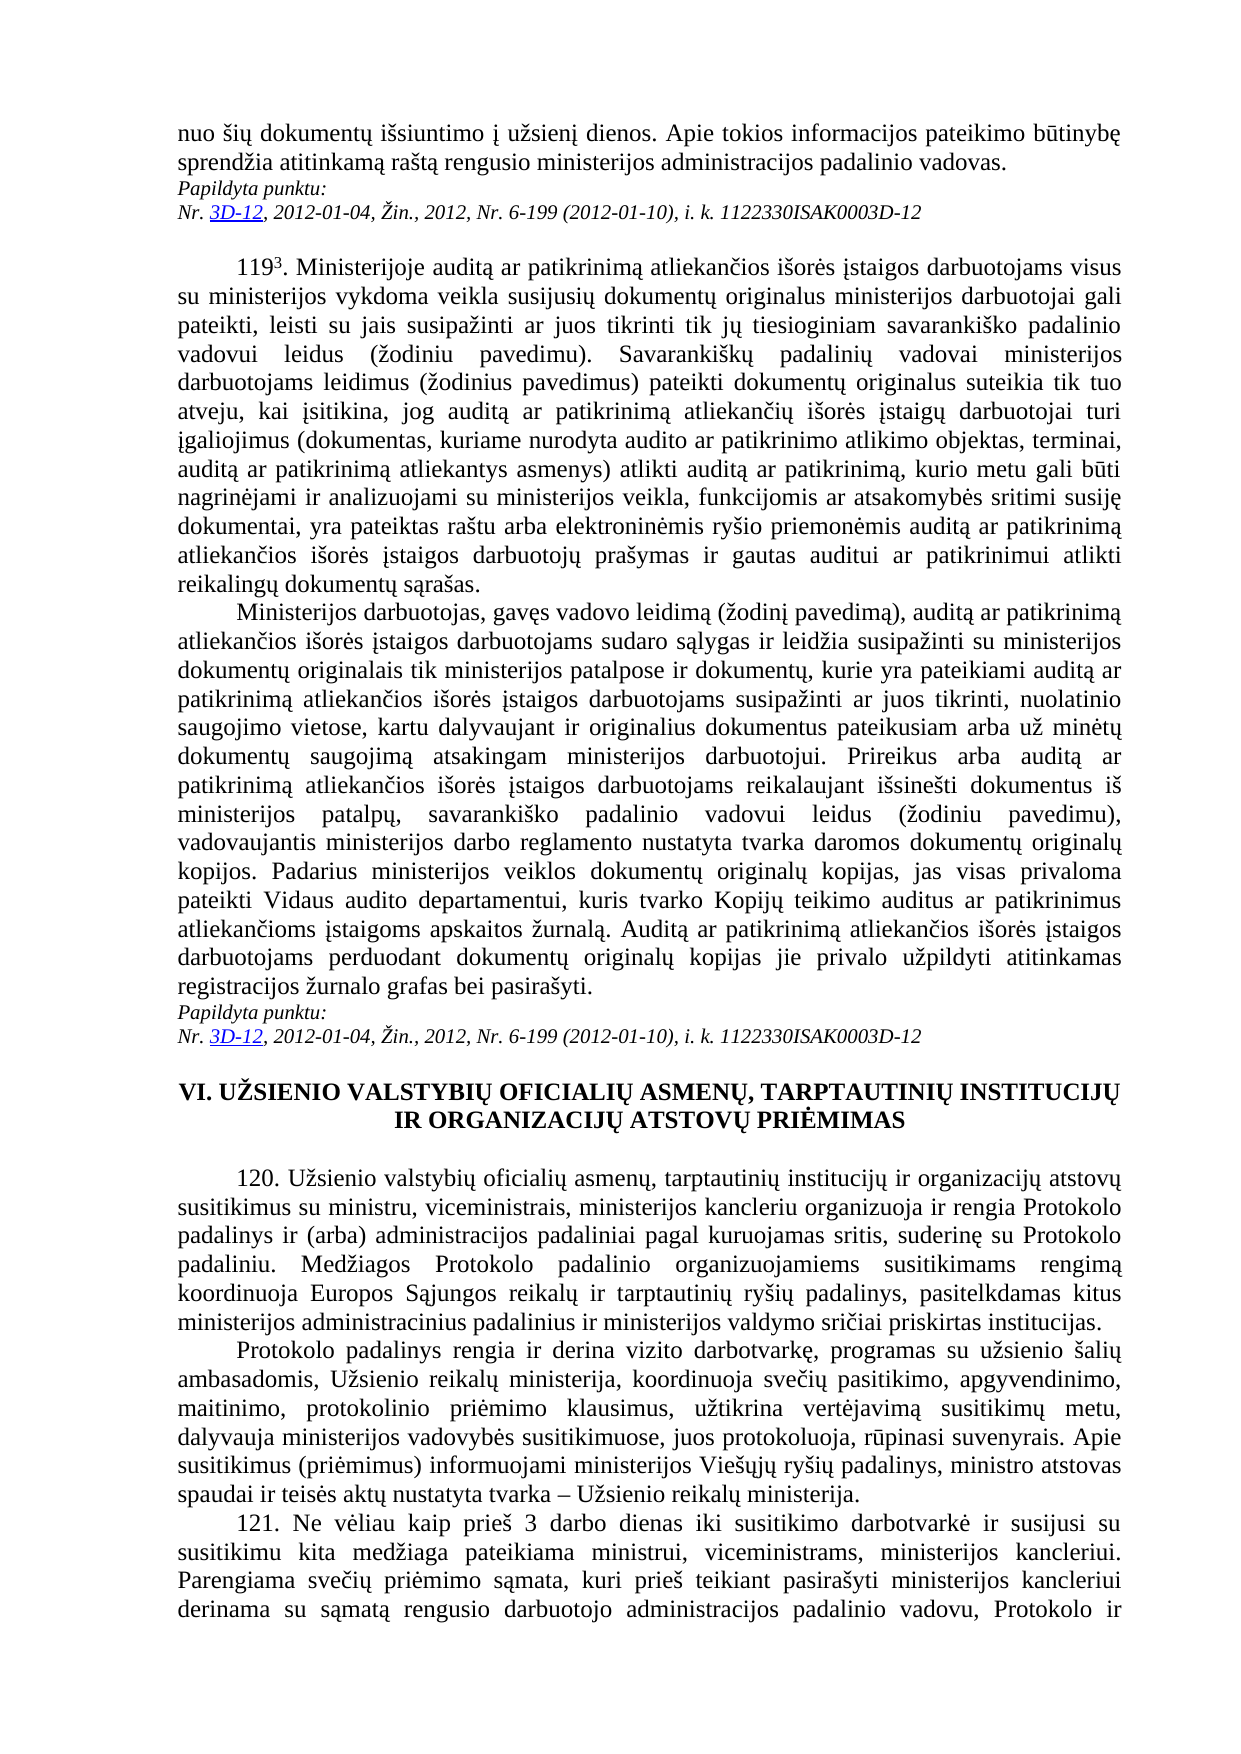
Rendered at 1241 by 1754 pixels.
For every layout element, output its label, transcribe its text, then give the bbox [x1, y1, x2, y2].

text Protokolo padalinys rengia ir derina vizito darbotvarkę, programas su užsienio šalių ambasadomis, Užsienio reikalų ministerija, koordinuoja svečių pasitikimo, apgyvendinimo, maitinimo, protokolinio priėmimo klausimus, užtikrina vertėjavimą susitikimų metu, dalyvauja ministerijos vadovybės susitikimuose, juos protokoluoja, rūpinasi suvenyrais. Apie susitikimus (priėmimus) informuojami ministerijos Viešųjų ryšių padalinys, ministro atstovas spaudai ir teisės aktų nustatyta tvarka – Užsienio reikalų ministerija. [177, 1336, 1122, 1508]
text Papildyta punktu: [177, 176, 1122, 200]
text Ministerijos darbuotojas, gavęs vadovo leidimą (žodinį pavedimą), auditą ar patikrinimą atliekančios išorės įstaigos darbuotojams sudaro sąlygas ir leidžia susipažinti su ministerijos dokumentų originalais tik ministerijos patalpose ir dokumentų, kurie yra pateikiami auditą ar patikrinimą atliekančios išorės įstaigos darbuotojams susipažinti ar juos tikrinti, nuolatinio saugojimo vietose, kartu dalyvaujant ir originalius dokumentus pateikusiam arba už minėtų dokumentų saugojimą atsakingam ministerijos darbuotojui. Prireikus arba auditą ar patikrinimą atliekančios išorės įstaigos darbuotojams reikalaujant išsinešti dokumentus iš ministerijos patalpų, savarankiško padalinio vadovui leidus (žodiniu pavedimu), vadovaujantis ministerijos darbo reglamento nustatyta tvarka daromos dokumentų originalų kopijos. Padarius ministerijos veiklos dokumentų originalų kopijas, jas visas privaloma pateikti Vidaus audito departamentui, kuris tvarko Kopijų teikimo auditus ar patikrinimus atliekančioms įstaigoms apskaitos žurnalą. Auditą ar patikrinimą atliekančios išorės įstaigos darbuotojams perduodant dokumentų originalų kopijas jie privalo užpildyti atitinkamas registracijos žurnalo grafas bei pasirašyti. [177, 597, 1122, 1000]
text Nr. 3D-12, 2012-01-04, Žin., 2012, Nr. 6-199 (2012-01-10), i. k. 1122330ISAK0003D-12 [177, 1024, 1122, 1048]
text 1193. Ministerijoje auditą ar patikrinimą atliekančios išorės įstaigos darbuotojams visus su ministerijos vykdoma veikla susijusių dokumentų originalus ministerijos darbuotojai gali pateikti, leisti su jais susipažinti ar juos tikrinti tik jų tiesioginiam savarankiško padalinio vadovui leidus (žodiniu pavedimu). Savarankiškų padalinių vadovai ministerijos darbuotojams leidimus (žodinius pavedimus) pateikti dokumentų originalus suteikia tik tuo atveju, kai įsitikina, jog auditą ar patikrinimą atliekančių išorės įstaigų darbuotojai turi įgaliojimus (dokumentas, kuriame nurodyta audito ar patikrinimo atlikimo objektas, terminai, auditą ar patikrinimą atliekantys asmenys) atlikti auditą ar patikrinimą, kurio metu gali būti nagrinėjami ir analizuojami su ministerijos veikla, funkcijomis ar atsakomybės sritimi susiję dokumentai, yra pateiktas raštu arba elektroninėmis ryšio priemonėmis auditą ar patikrinimą atliekančios išorės įstaigos darbuotojų prašymas ir gautas auditui ar patikrinimui atlikti reikalingų dokumentų sąrašas. [177, 252, 1122, 597]
text 120. Užsienio valstybių oficialių asmenų, tarptautinių institucijų ir organizacijų atstovų susitikimus su ministru, viceministrais, ministerijos kancleriu organizuoja ir rengia Protokolo padalinys ir (arba) administracijos padaliniai pagal kuruojamas sritis, suderinę su Protokolo padaliniu. Medžiagos Protokolo padalinio organizuojamiems susitikimams rengimą koordinuoja Europos Sąjungos reikalų ir tarptautinių ryšių padalinys, pasitelkdamas kitus ministerijos administracinius padalinius ir ministerijos valdymo sričiai priskirtas institucijas. [177, 1163, 1122, 1336]
text 121. Ne vėliau kaip prieš 3 darbo dienas iki susitikimo darbotvarkė ir susijusi su susitikimu kita medžiaga pateikiama ministrui, viceministrams, ministerijos kancleriui. Parengiama svečių priėmimo sąmata, kuri prieš teikiant pasirašyti ministerijos kancleriui derinama su sąmatą rengusio darbuotojo administracijos padalinio vadovu, Protokolo ir [177, 1508, 1122, 1623]
text nuo šių dokumentų išsiuntimo į užsienį dienos. Apie tokios informacijos pateikimo būtinybę sprendžia atitinkamą raštą rengusio ministerijos administracijos padalinio vadovas. [177, 118, 1122, 176]
text Papildyta punktu: [177, 1000, 1122, 1024]
text Nr. 3D-12, 2012-01-04, Žin., 2012, Nr. 6-199 (2012-01-10), i. k. 1122330ISAK0003D-12 [177, 200, 1122, 224]
text VI. UŽSIENIO VALSTYBIŲ OFICIALIŲ ASMENŲ, TARPTAUTINIŲ INSTITUCIJŲ IR ORGANIZACIJŲ ATSTOVŲ PRIĖMIMAS [177, 1077, 1122, 1134]
